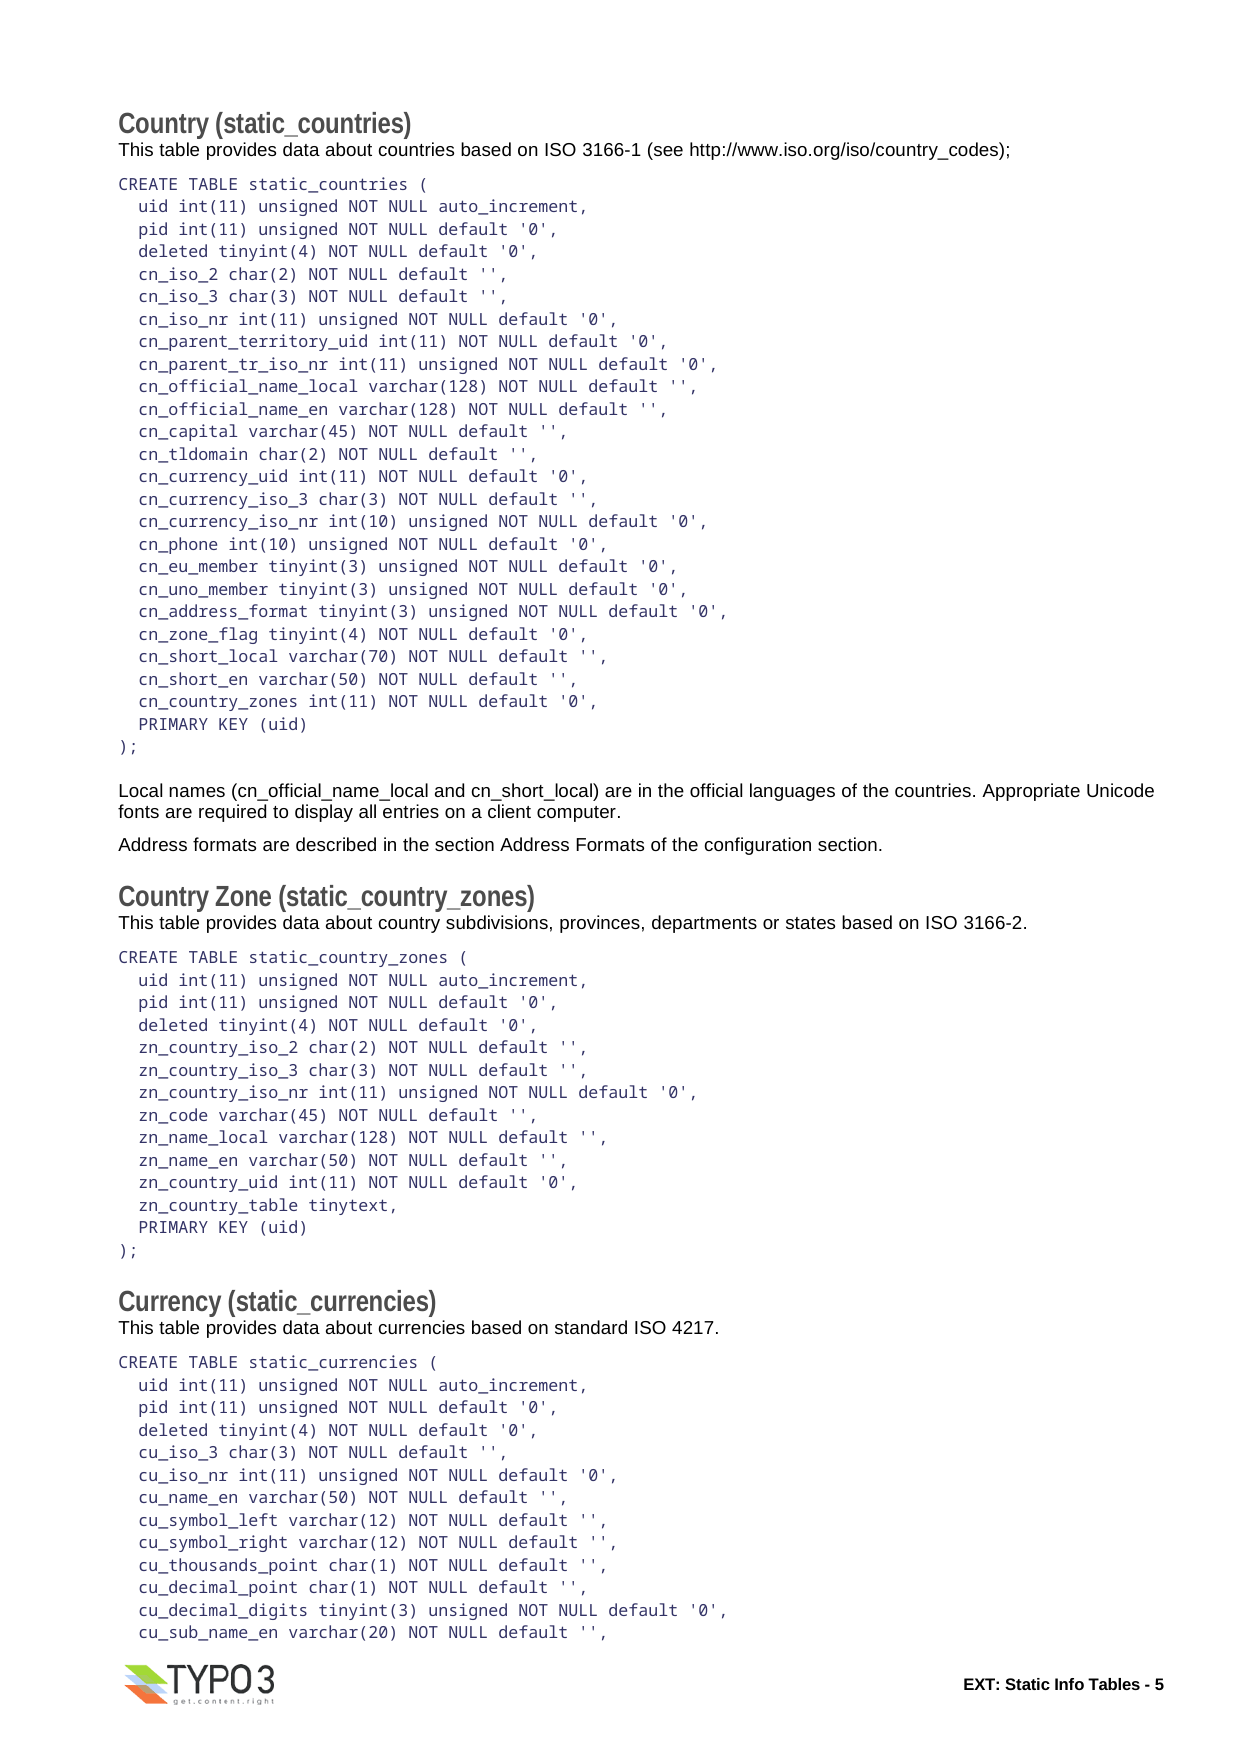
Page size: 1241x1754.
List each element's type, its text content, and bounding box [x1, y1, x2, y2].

text cn_iso_nr int(11) unsigned NOT NULL default '0', [118, 308, 1163, 330]
text cn_official_name_local varchar(128) NOT NULL default '', [118, 375, 1163, 398]
text cn_currency_uid int(11) NOT NULL default '0', [118, 465, 1163, 488]
text cu_iso_3 char(3) NOT NULL default '', [118, 1441, 1163, 1464]
text ); [118, 735, 1163, 758]
subtitle Country Zone (static_country_zones) [118, 879, 1163, 913]
text CREATE TABLE static_countries ( [118, 173, 1163, 195]
text cn_phone int(10) unsigned NOT NULL default '0', [118, 533, 1163, 555]
text cn_parent_tr_iso_nr int(11) unsigned NOT NULL default '0', [118, 353, 1163, 375]
text Local names (cn_official_name_local and cn_short_local) are in the official languages of the countries. Appropriate Unicode fonts are required to display all entries on a client computer. [118, 780, 1163, 822]
text cu_decimal_digits tinyint(3) unsigned NOT NULL default '0', [118, 1599, 1163, 1621]
text deleted tinyint(4) NOT NULL default '0', [118, 1014, 1163, 1036]
text uid int(11) unsigned NOT NULL auto_increment, [118, 195, 1163, 218]
text cn_currency_iso_3 char(3) NOT NULL default '', [118, 488, 1163, 510]
text cn_country_zones int(11) NOT NULL default '0', [118, 690, 1163, 713]
text cn_short_local varchar(70) NOT NULL default '', [118, 645, 1163, 668]
text deleted tinyint(4) NOT NULL default '0', [118, 240, 1163, 263]
text zn_country_uid int(11) NOT NULL default '0', [118, 1171, 1163, 1194]
text uid int(11) unsigned NOT NULL auto_increment, [118, 1374, 1163, 1396]
text pid int(11) unsigned NOT NULL default '0', [118, 218, 1163, 240]
picture [119, 1659, 280, 1710]
text cn_eu_member tinyint(3) unsigned NOT NULL default '0', [118, 555, 1163, 578]
text cn_capital varchar(45) NOT NULL default '', [118, 420, 1163, 443]
text cn_currency_iso_nr int(10) unsigned NOT NULL default '0', [118, 510, 1163, 533]
text deleted tinyint(4) NOT NULL default '0', [118, 1419, 1163, 1441]
text zn_country_iso_3 char(3) NOT NULL default '', [118, 1059, 1163, 1081]
text cu_name_en varchar(50) NOT NULL default '', [118, 1486, 1163, 1509]
subtitle Currency (static_currencies) [118, 1285, 1163, 1318]
text cn_uno_member tinyint(3) unsigned NOT NULL default '0', [118, 578, 1163, 600]
text cu_symbol_left varchar(12) NOT NULL default '', [118, 1509, 1163, 1531]
text This table provides data about countries based on ISO 3166-1 (see http://www.iso.org/iso/country_codes); [118, 139, 1163, 160]
text uid int(11) unsigned NOT NULL auto_increment, [118, 969, 1163, 991]
text This table provides data about currencies based on standard ISO 4217. [118, 1318, 1163, 1339]
text cu_symbol_right varchar(12) NOT NULL default '', [118, 1531, 1163, 1554]
text Address formats are described in the section Address Formats of the configuration section. [118, 835, 1163, 856]
text cn_tldomain char(2) NOT NULL default '', [118, 443, 1163, 465]
text cu_sub_name_en varchar(20) NOT NULL default '', [118, 1621, 1163, 1644]
text pid int(11) unsigned NOT NULL default '0', [118, 991, 1163, 1014]
text cn_short_en varchar(50) NOT NULL default '', [118, 668, 1163, 690]
text cn_official_name_en varchar(128) NOT NULL default '', [118, 398, 1163, 420]
text cu_iso_nr int(11) unsigned NOT NULL default '0', [118, 1464, 1163, 1486]
text cn_parent_territory_uid int(11) NOT NULL default '0', [118, 330, 1163, 353]
text zn_code varchar(45) NOT NULL default '', [118, 1104, 1163, 1126]
text zn_country_iso_2 char(2) NOT NULL default '', [118, 1036, 1163, 1059]
text zn_country_table tinytext, [118, 1194, 1163, 1216]
text CREATE TABLE static_currencies ( [118, 1351, 1163, 1374]
text cn_zone_flag tinyint(4) NOT NULL default '0', [118, 623, 1163, 645]
subtitle Country (static_countries) [118, 106, 1163, 139]
text ); [118, 1239, 1163, 1261]
text pid int(11) unsigned NOT NULL default '0', [118, 1396, 1163, 1419]
text cn_address_format tinyint(3) unsigned NOT NULL default '0', [118, 600, 1163, 623]
text zn_name_en varchar(50) NOT NULL default '', [118, 1149, 1163, 1171]
text cn_iso_3 char(3) NOT NULL default '', [118, 285, 1163, 308]
text cu_decimal_point char(1) NOT NULL default '', [118, 1576, 1163, 1599]
text This table provides data about country subdivisions, provinces, departments or states based on ISO 3166-2. [118, 913, 1163, 934]
text PRIMARY KEY (uid) [118, 1216, 1163, 1239]
text PRIMARY KEY (uid) [118, 713, 1163, 735]
text CREATE TABLE static_country_zones ( [118, 946, 1163, 969]
text cu_thousands_point char(1) NOT NULL default '', [118, 1554, 1163, 1576]
text zn_country_iso_nr int(11) unsigned NOT NULL default '0', [118, 1081, 1163, 1104]
text zn_name_local varchar(128) NOT NULL default '', [118, 1126, 1163, 1149]
text cn_iso_2 char(2) NOT NULL default '', [118, 263, 1163, 285]
